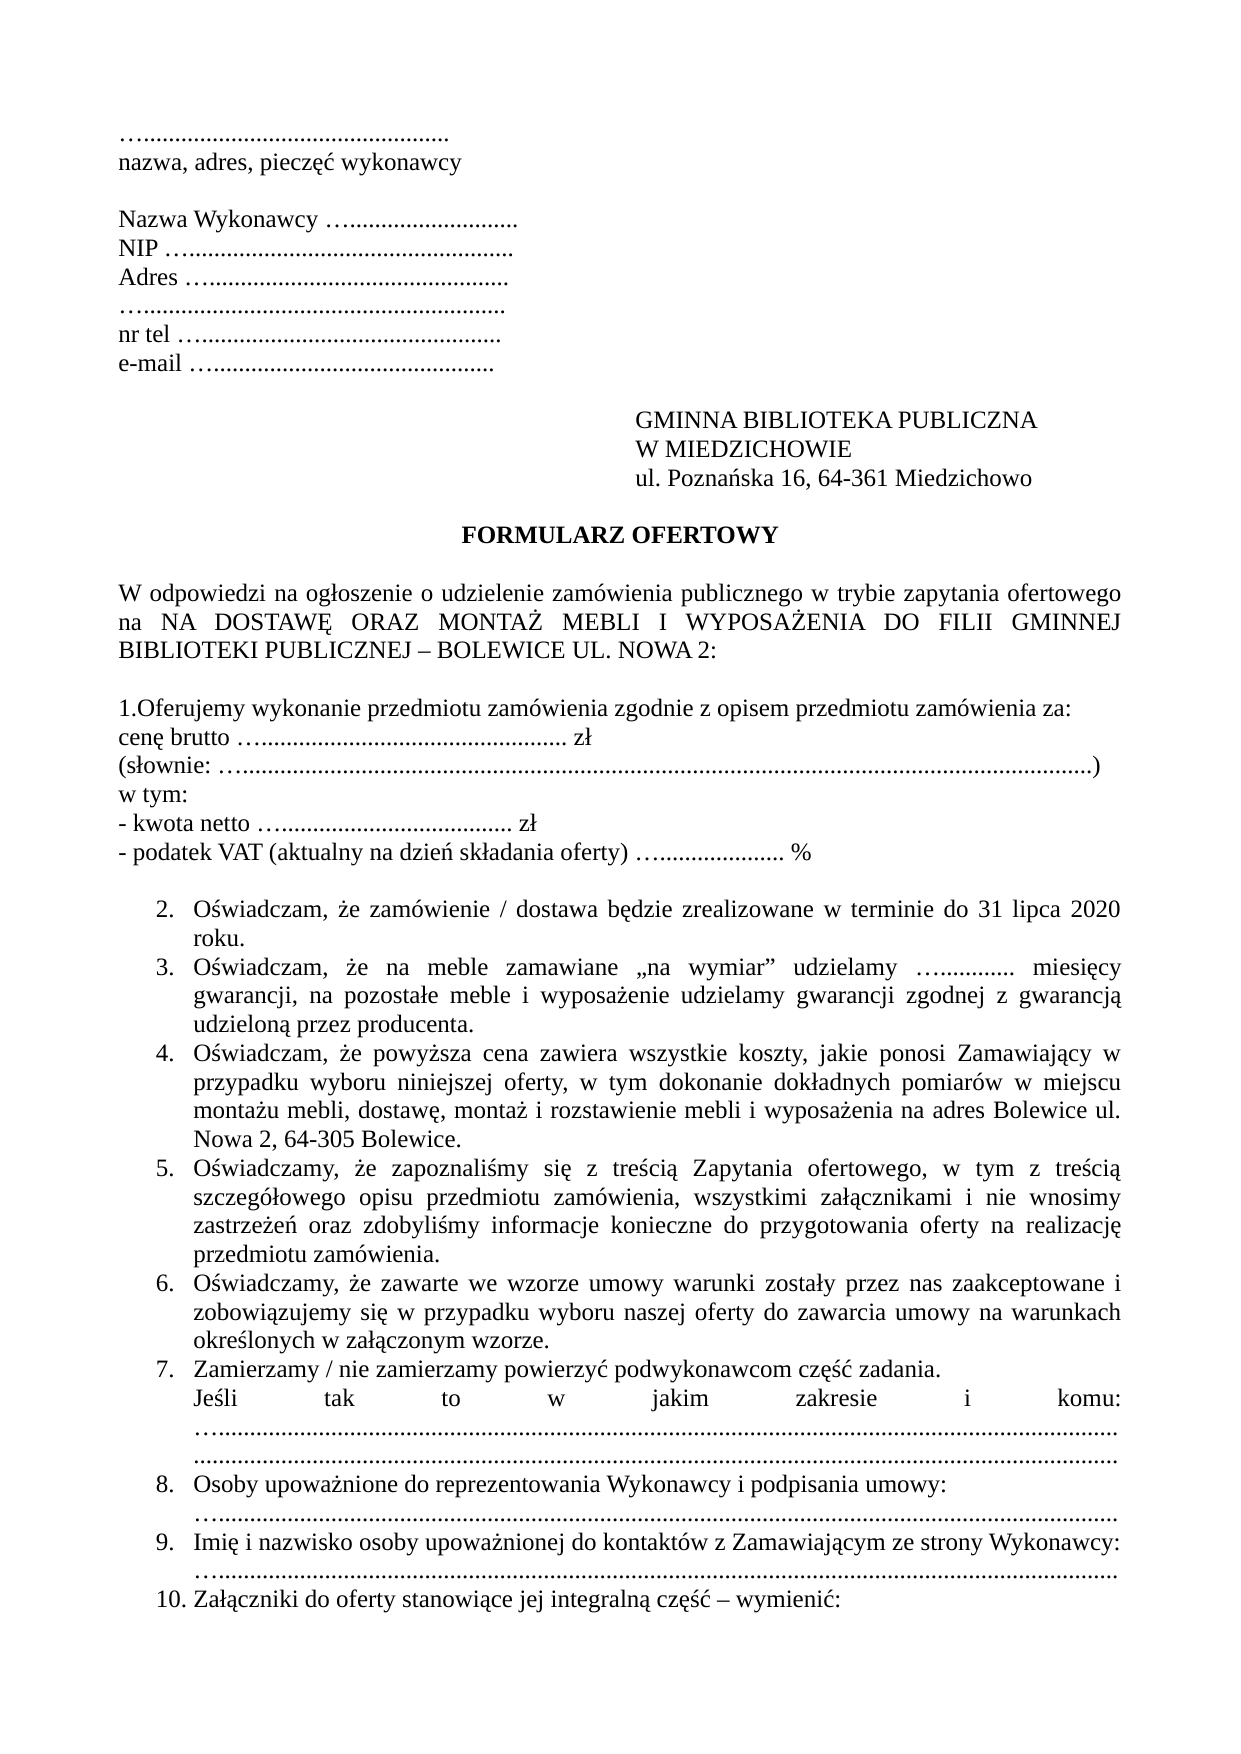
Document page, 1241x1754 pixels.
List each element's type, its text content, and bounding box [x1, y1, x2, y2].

list Oświadczam, że na meble zamawiane „na wymiar” udzielamy …............ miesięcy gwarancji, na pozostałe meble i wyposażenie udzielamy gwarancji zgodnej z gwarancją udzieloną przez producenta. [156, 952, 1122, 1038]
text nr tel …................................................ [118, 319, 1122, 348]
text - kwota netto …..................................... zł [118, 808, 1122, 837]
list …................................................................................................................................................ [156, 1498, 1122, 1527]
list Oświadczam, że zamówienie / dostawa będzie zrealizowane w terminie do 31 lipca 2020 roku. [156, 894, 1122, 952]
list Imię i nazwisko osoby upoważnionej do kontaktów z Zamawiającym ze strony Wykonawcy: [156, 1527, 1122, 1556]
text 1.Oferujemy wykonanie przedmiotu zamówienia zgodnie z opisem przedmiotu zamówienia za: [118, 693, 1122, 722]
text W odpowiedzi na ogłoszenie o udzielenie zamówienia publicznego w trybie zapytania ofertowego na NA DOSTAWĘ ORAZ MONTAŻ MEBLI I WYPOSAŻENIA DO FILII GMINNEJ BIBLIOTEKI PUBLICZNEJ – BOLEWICE UL. NOWA 2: [118, 578, 1122, 664]
text (słownie: …........................................................................................................................................) [118, 751, 1122, 779]
text nazwa, adres, pieczęć wykonawcy [118, 147, 1122, 176]
list Zamierzamy / nie zamierzamy powierzyć podwykonawcom część zadania. [156, 1354, 1122, 1383]
text Adres …................................................ [118, 262, 1122, 291]
list Załączniki do oferty stanowiące jej integralną część – wymienić: [156, 1584, 1122, 1613]
list Jeśli tak to w jakim zakresie i komu: ….................................................................................................................................................................................................................................................................................................... [156, 1383, 1122, 1469]
text W MIEDZICHOWIE [118, 434, 1122, 463]
list Oświadczam, że powyższa cena zawiera wszystkie koszty, jakie ponosi Zamawiający w przypadku wyboru niniejszej oferty, w tym dokonanie dokładnych pomiarów w miejscu montażu mebli, dostawę, montaż i rozstawienie mebli i wyposażenia na adres Bolewice ul. Nowa 2, 64-305 Bolewice. [156, 1038, 1122, 1153]
list Oświadczamy, że zapoznaliśmy się z treścią Zapytania ofertowego, w tym z treścią szczegółowego opisu przedmiotu zamówienia, wszystkimi załącznikami i nie wnosimy zastrzeżeń oraz zdobyliśmy informacje konieczne do przygotowania oferty na realizację przedmiotu zamówienia. [156, 1153, 1122, 1268]
text - podatek VAT (aktualny na dzień składania oferty) ….................... % [118, 837, 1122, 866]
list …................................................................................................................................................ [156, 1556, 1122, 1584]
text ….......................................................... [118, 291, 1122, 319]
text ul. Poznańska 16, 64-361 Miedzichowo [118, 463, 1122, 492]
list Osoby upoważnione do reprezentowania Wykonawcy i podpisania umowy: [156, 1469, 1122, 1498]
text Nazwa Wykonawcy …........................... [118, 204, 1122, 233]
text GMINNA BIBLIOTEKA PUBLICZNA [118, 406, 1122, 434]
text …................................................. [118, 118, 1122, 147]
text cenę brutto …................................................. zł [118, 722, 1122, 751]
text NIP ….................................................... [118, 233, 1122, 262]
text e-mail …............................................. [118, 348, 1122, 377]
list Oświadczamy, że zawarte we wzorze umowy warunki zostały przez nas zaakceptowane i zobowiązujemy się w przypadku wyboru naszej oferty do zawarcia umowy na warunkach określonych w załączonym wzorze. [156, 1268, 1122, 1354]
text w tym: [118, 779, 1122, 808]
text FORMULARZ OFERTOWY [118, 521, 1122, 549]
